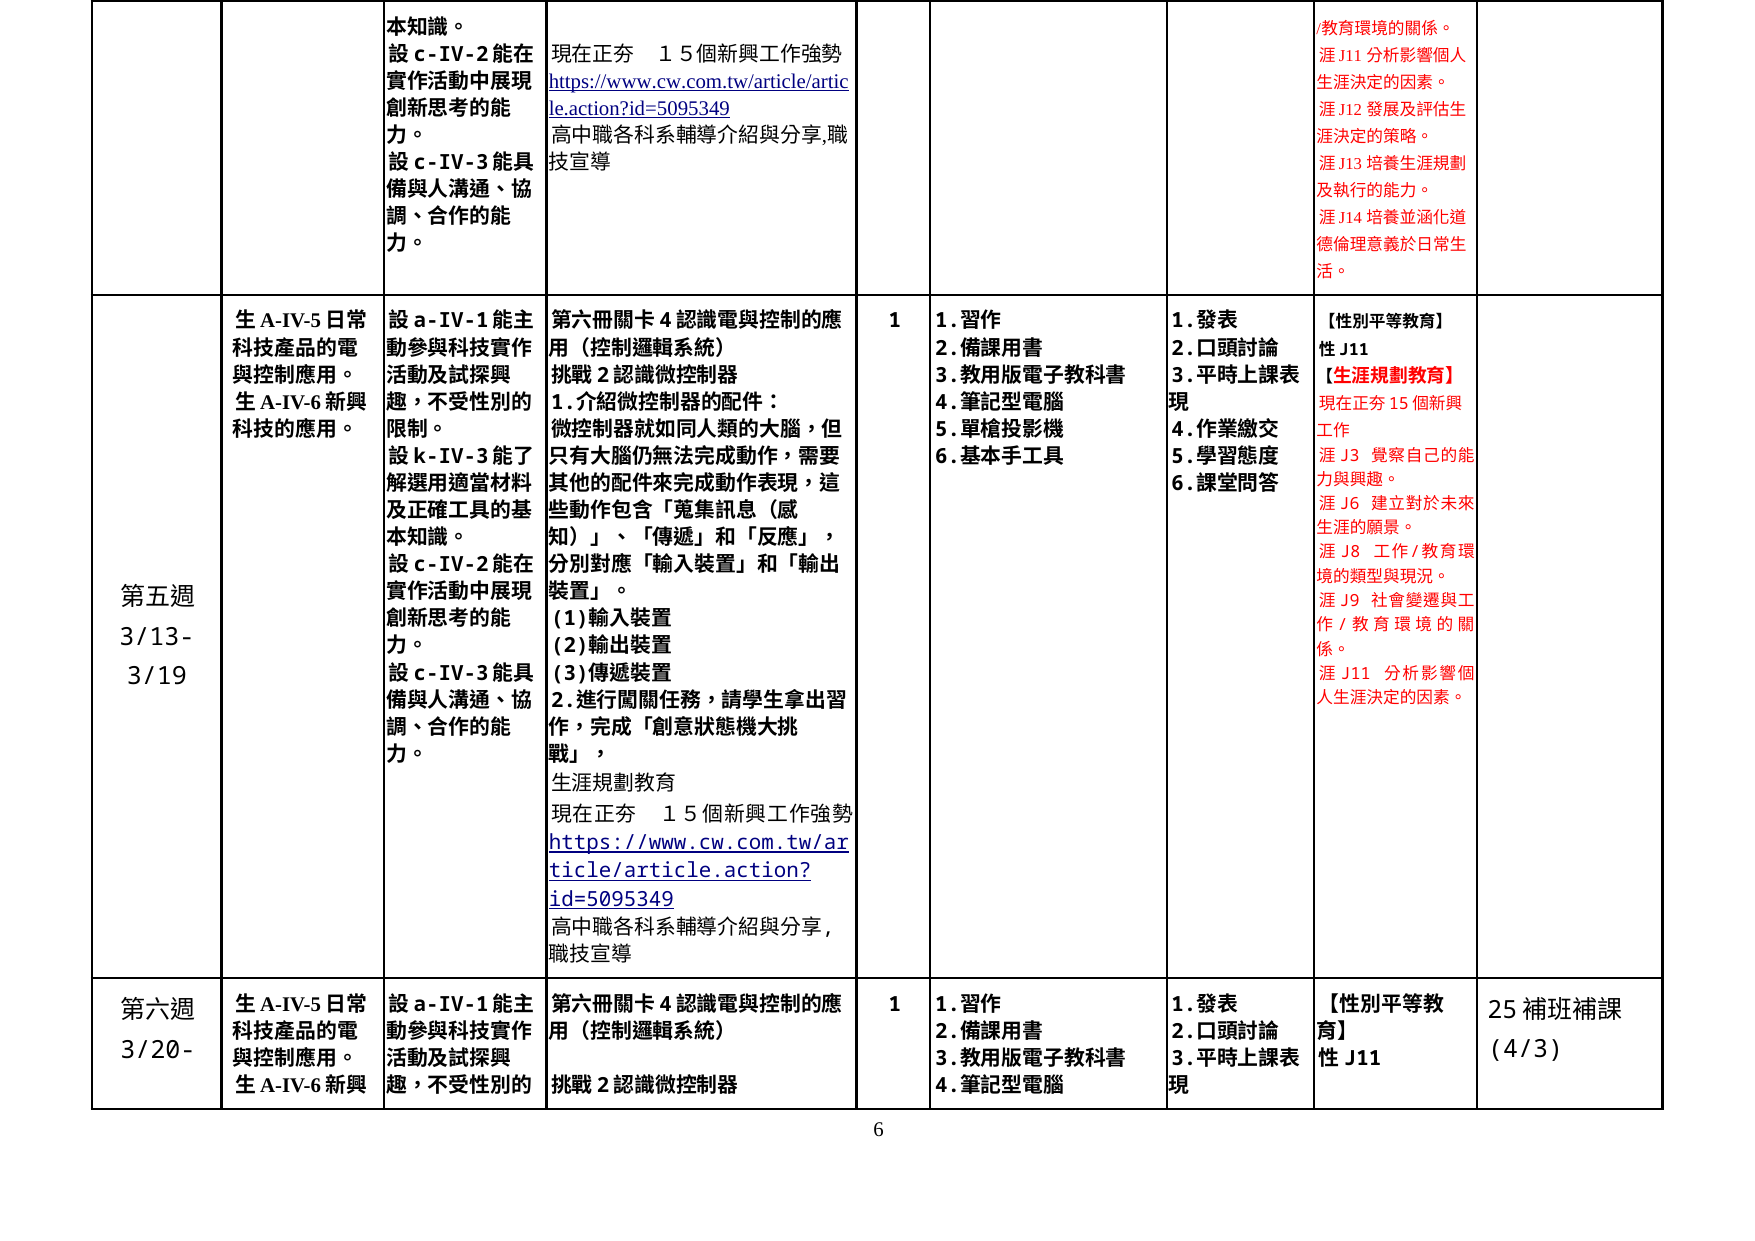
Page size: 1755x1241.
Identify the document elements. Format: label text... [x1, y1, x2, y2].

table_cell 1.習作 2.備課用書 3.教用版電子教科書 4.筆記型電腦 5.單槍投影機 6.基本手工具 [931, 296, 1166, 977]
table_cell [93, 2, 220, 294]
table_cell 【性別平等教育】 性J11 【生涯規劃教育】 現在正夯15個新興工作 涯J3 覺察自己的能力與興趣。 涯J6 建立對於未來生涯的願景。 涯J8 工作/教育環境的類型與現況。 涯J9 社會變遷與工作/教育環境的關係。 涯J11 分析影響個人生涯決定的因素。 [1315, 296, 1476, 977]
table_cell 生A-IV-5日常科技產品的電與控制應用。 生A-IV-6新興 [223, 979, 383, 1108]
table_cell 【性別平等教育】 性J11 [1315, 979, 1476, 1108]
table_cell 1.發表 2.口頭討論 3.平時上課表現 [1168, 979, 1313, 1108]
table_cell [1168, 2, 1313, 294]
table_cell 第六冊關卡4認識電與控制的應用（控制邏輯系統） 挑戰2認識微控制器 [548, 979, 855, 1108]
table_cell 本知識。 設c-IV-2能在實作活動中展現創新思考的能力。 設c-IV-3能具備與人溝通、協調、合作的能力。 [385, 2, 545, 294]
table_cell 生A-IV-5日常科技產品的電與控制應用。 生A-IV-6新興科技的應用。 [223, 296, 383, 977]
table_cell 第六冊關卡4認識電與控制的應用（控制邏輯系統） 挑戰2認識微控制器 1.介紹微控制器的配件： 微控制器就如同人類的大腦，但只有大腦仍無法完成動作，需要其他的配件來完成動作表現，這些動作包含「蒐集訊息（感知）」、「傳遞」和「反應」，分別對應「輸入裝置」和「輸出裝置」。 (1)輸入裝置 (2)輸出裝置 (3)傳遞裝置 2.進行闖關任務，請學生拿出習作，完成「創意狀態機大挑戰」， 生涯規劃教育 現在正夯 １５個新興工作強勢https://www.cw.com.tw/article/article.action?id=5095349 高中職各科系輔導介紹與分享,職技宣導 [548, 296, 855, 977]
table_cell /教育環境的關係。 涯J11 分析影響個人生涯決定的因素。 涯J12 發展及評估生涯決定的策略。 涯J13 培養生涯規劃及執行的能力。 涯J14 培養並涵化道德倫理意義於日常生活。 [1315, 2, 1476, 294]
table_cell 25補班補課(4/3) [1478, 979, 1661, 1108]
table_cell [1478, 296, 1661, 977]
table_cell 1 [858, 296, 929, 977]
table_cell 1.發表 2.口頭討論 3.平時上課表現 4.作業繳交 5.學習態度 6.課堂問答 [1168, 296, 1313, 977]
table_cell 設a-IV-1能主動參與科技實作活動及試探興趣，不受性別的限制。 設k-IV-3能了解選用適當材料及正確工具的基本知識。 設c-IV-2能在實作活動中展現創新思考的能力。 設c-IV-3能具備與人溝通、協調、合作的能力。 [385, 296, 545, 977]
table_cell 1.習作 2.備課用書 3.教用版電子教科書 4.筆記型電腦 [931, 979, 1166, 1108]
table_cell 現在正夯 １５個新興工作強勢https://www.cw.com.tw/article/article.action?id=5095349 高中職各科系輔導介紹與分享,職技宣導 [548, 2, 855, 294]
table_cell 1 [858, 979, 929, 1108]
table_cell [223, 2, 383, 294]
table_cell [858, 2, 929, 294]
table_cell 設a-IV-1能主動參與科技實作活動及試探興趣，不受性別的 [385, 979, 545, 1108]
table_cell [931, 2, 1166, 294]
table_cell 第五週3/13-3/19 [93, 296, 220, 977]
table_cell [1478, 2, 1661, 294]
table_cell 第六週 3/20- [93, 979, 220, 1108]
